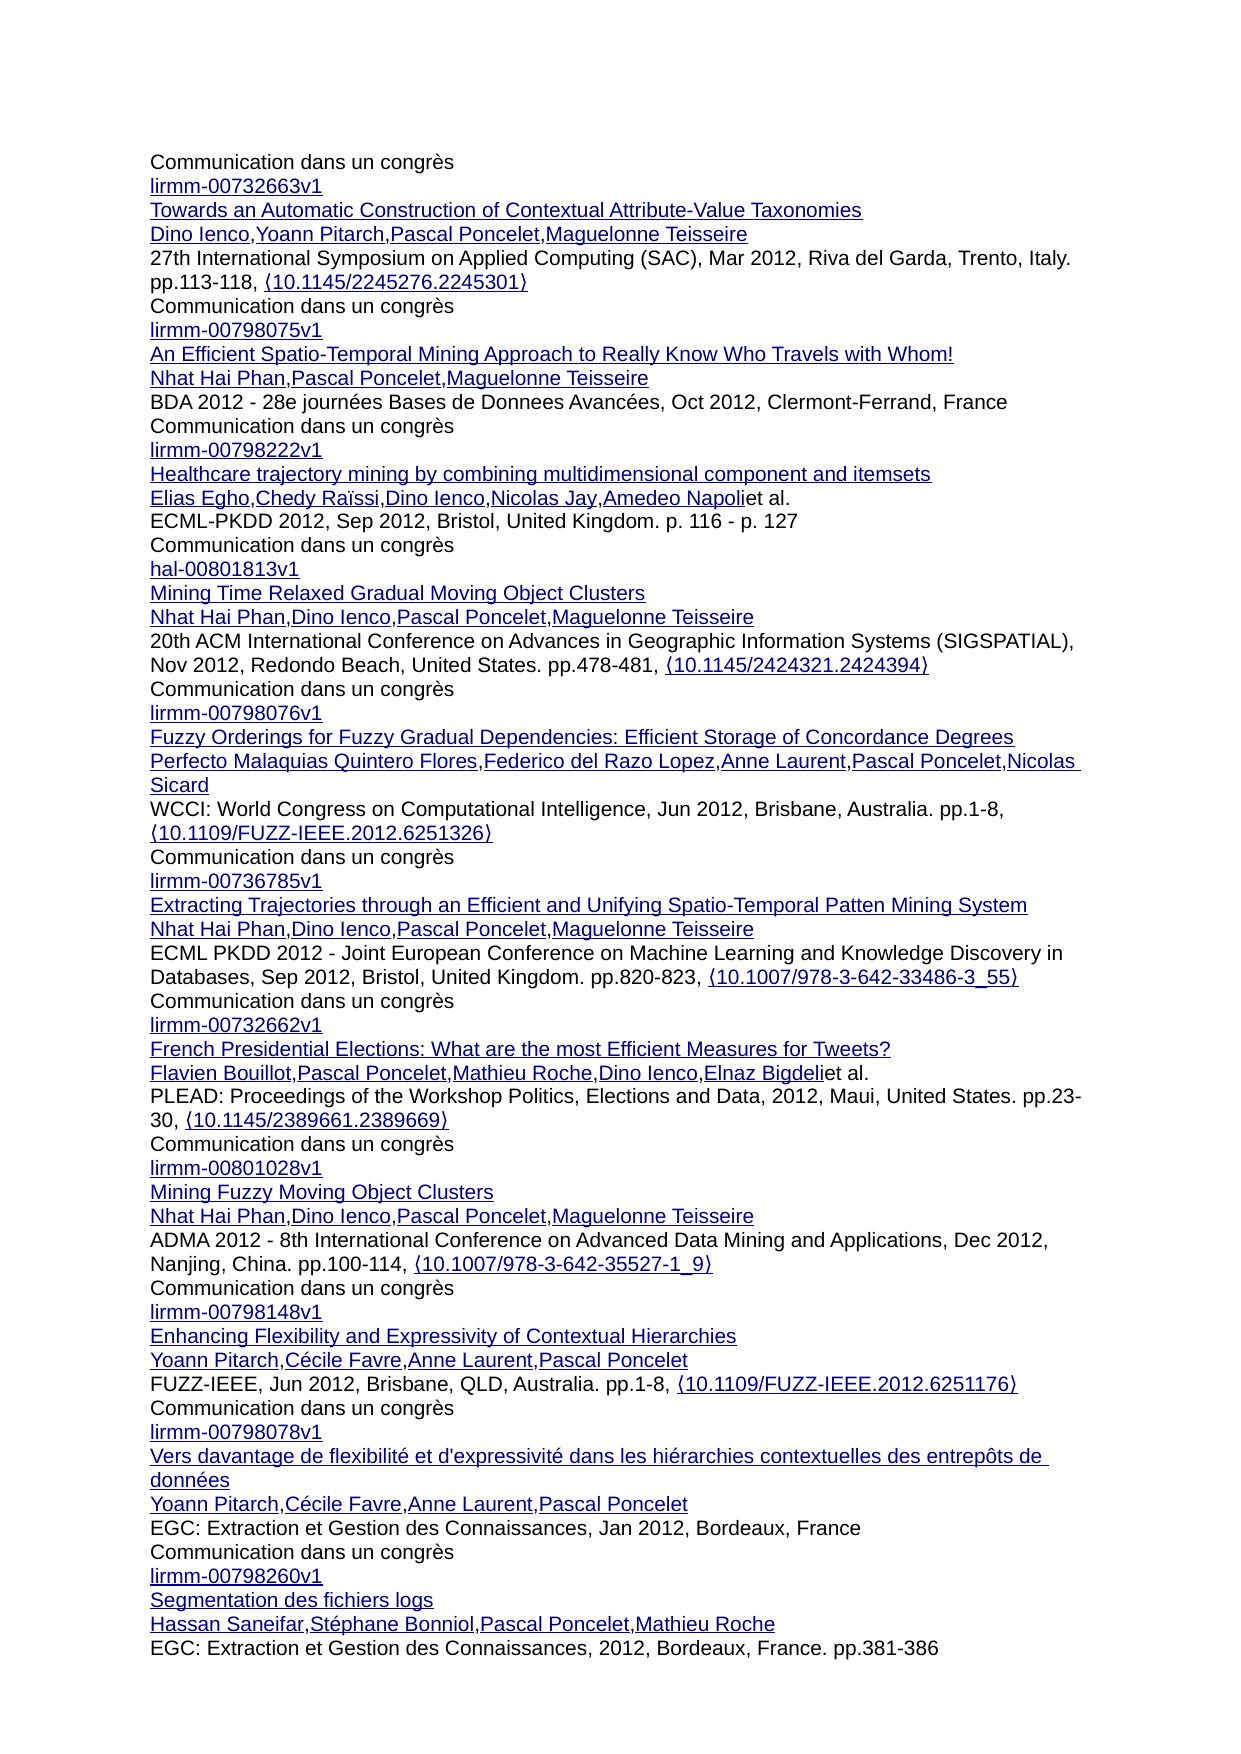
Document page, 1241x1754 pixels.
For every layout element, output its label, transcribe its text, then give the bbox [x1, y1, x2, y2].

table_cell Fuzzy Orderings for Fuzzy Gradual Dependencies: Efficient Storage of Concordance Degrees Perfecto Malaquias Quintero Flores,Federico del Razo Lopez,Anne Laurent,Pascal Poncelet,Nicolas Sicard WCCI: World Congress on Computational Intelligence, Jun 2012, Brisbane, Australia. pp.1-8, ⟨10.1109/FUZZ-IEEE.2012.6251326⟩ Communication dans un congrès lirmm-00736785v1 [150, 725, 1090, 893]
table_cell An Efficient Spatio-Temporal Mining Approach to Really Know Who Travels with Whom! Nhat Hai Phan,Pascal Poncelet,Maguelonne Teisseire BDA 2012 - 28e journées Bases de Donnees Avancées, Oct 2012, Clermont-Ferrand, France Communication dans un congrès lirmm-00798222v1 [150, 342, 1090, 461]
table_cell Vers davantage de flexibilité et d'expressivité dans les hiérarchies contextuelles des entrepôts de données Yoann Pitarch,Cécile Favre,Anne Laurent,Pascal Poncelet EGC: Extraction et Gestion des Connaissances, Jan 2012, Bordeaux, France Communication dans un congrès lirmm-00798260v1 [150, 1444, 1090, 1587]
table_cell Segmentation des fichiers logs Hassan Saneifar,Stéphane Bonniol,Pascal Poncelet,Mathieu Roche EGC: Extraction et Gestion des Connaissances, 2012, Bordeaux, France. pp.381-386 [150, 1588, 1090, 1659]
table_cell Mining Fuzzy Moving Object Clusters Nhat Hai Phan,Dino Ienco,Pascal Poncelet,Maguelonne Teisseire ADMA 2012 - 8th International Conference on Advanced Data Mining and Applications, Dec 2012, Nanjing, China. pp.100-114, ⟨10.1007/978-3-642-35527-1_9⟩ Communication dans un congrès lirmm-00798148v1 [150, 1180, 1090, 1324]
table_cell Mining Time Relaxed Gradual Moving Object Clusters Nhat Hai Phan,Dino Ienco,Pascal Poncelet,Maguelonne Teisseire 20th ACM International Conference on Advances in Geographic Information Systems (SIGSPATIAL), Nov 2012, Redondo Beach, United States. pp.478-481, ⟨10.1145/2424321.2424394⟩ Communication dans un congrès lirmm-00798076v1 [150, 581, 1090, 725]
table_cell Towards an Automatic Construction of Contextual Attribute-Value Taxonomies Dino Ienco,Yoann Pitarch,Pascal Poncelet,Maguelonne Teisseire 27th International Symposium on Applied Computing (SAC), Mar 2012, Riva del Garda, Trento, Italy. pp.113-118, ⟨10.1145/2245276.2245301⟩ Communication dans un congrès lirmm-00798075v1 [150, 198, 1090, 342]
table_cell Communication dans un congrès lirmm-00732663v1 [150, 150, 1090, 198]
table_cell Enhancing Flexibility and Expressivity of Contextual Hierarchies Yoann Pitarch,Cécile Favre,Anne Laurent,Pascal Poncelet FUZZ-IEEE, Jun 2012, Brisbane, QLD, Australia. pp.1-8, ⟨10.1109/FUZZ-IEEE.2012.6251176⟩ Communication dans un congrès lirmm-00798078v1 [150, 1324, 1090, 1444]
table_cell French Presidential Elections: What are the most Efficient Measures for Tweets? Flavien Bouillot,Pascal Poncelet,Mathieu Roche,Dino Ienco,Elnaz Bigdeliet al. PLEAD: Proceedings of the Workshop Politics, Elections and Data, 2012, Maui, United States. pp.23-30, ⟨10.1145/2389661.2389669⟩ Communication dans un congrès lirmm-00801028v1 [150, 1036, 1090, 1180]
table_cell Extracting Trajectories through an Efficient and Unifying Spatio-Temporal Patten Mining System Nhat Hai Phan,Dino Ienco,Pascal Poncelet,Maguelonne Teisseire ECML PKDD 2012 - Joint European Conference on Machine Learning and Knowledge Discovery in Databases, Sep 2012, Bristol, United Kingdom. pp.820-823, ⟨10.1007/978-3-642-33486-3_55⟩ Communication dans un congrès lirmm-00732662v1 [150, 893, 1090, 1036]
table_cell Healthcare trajectory mining by combining multidimensional component and itemsets Elias Egho,Chedy Raïssi,Dino Ienco,Nicolas Jay,Amedeo Napoliet al. ECML-PKDD 2012, Sep 2012, Bristol, United Kingdom. p. 116 - p. 127 Communication dans un congrès hal-00801813v1 [150, 461, 1090, 581]
